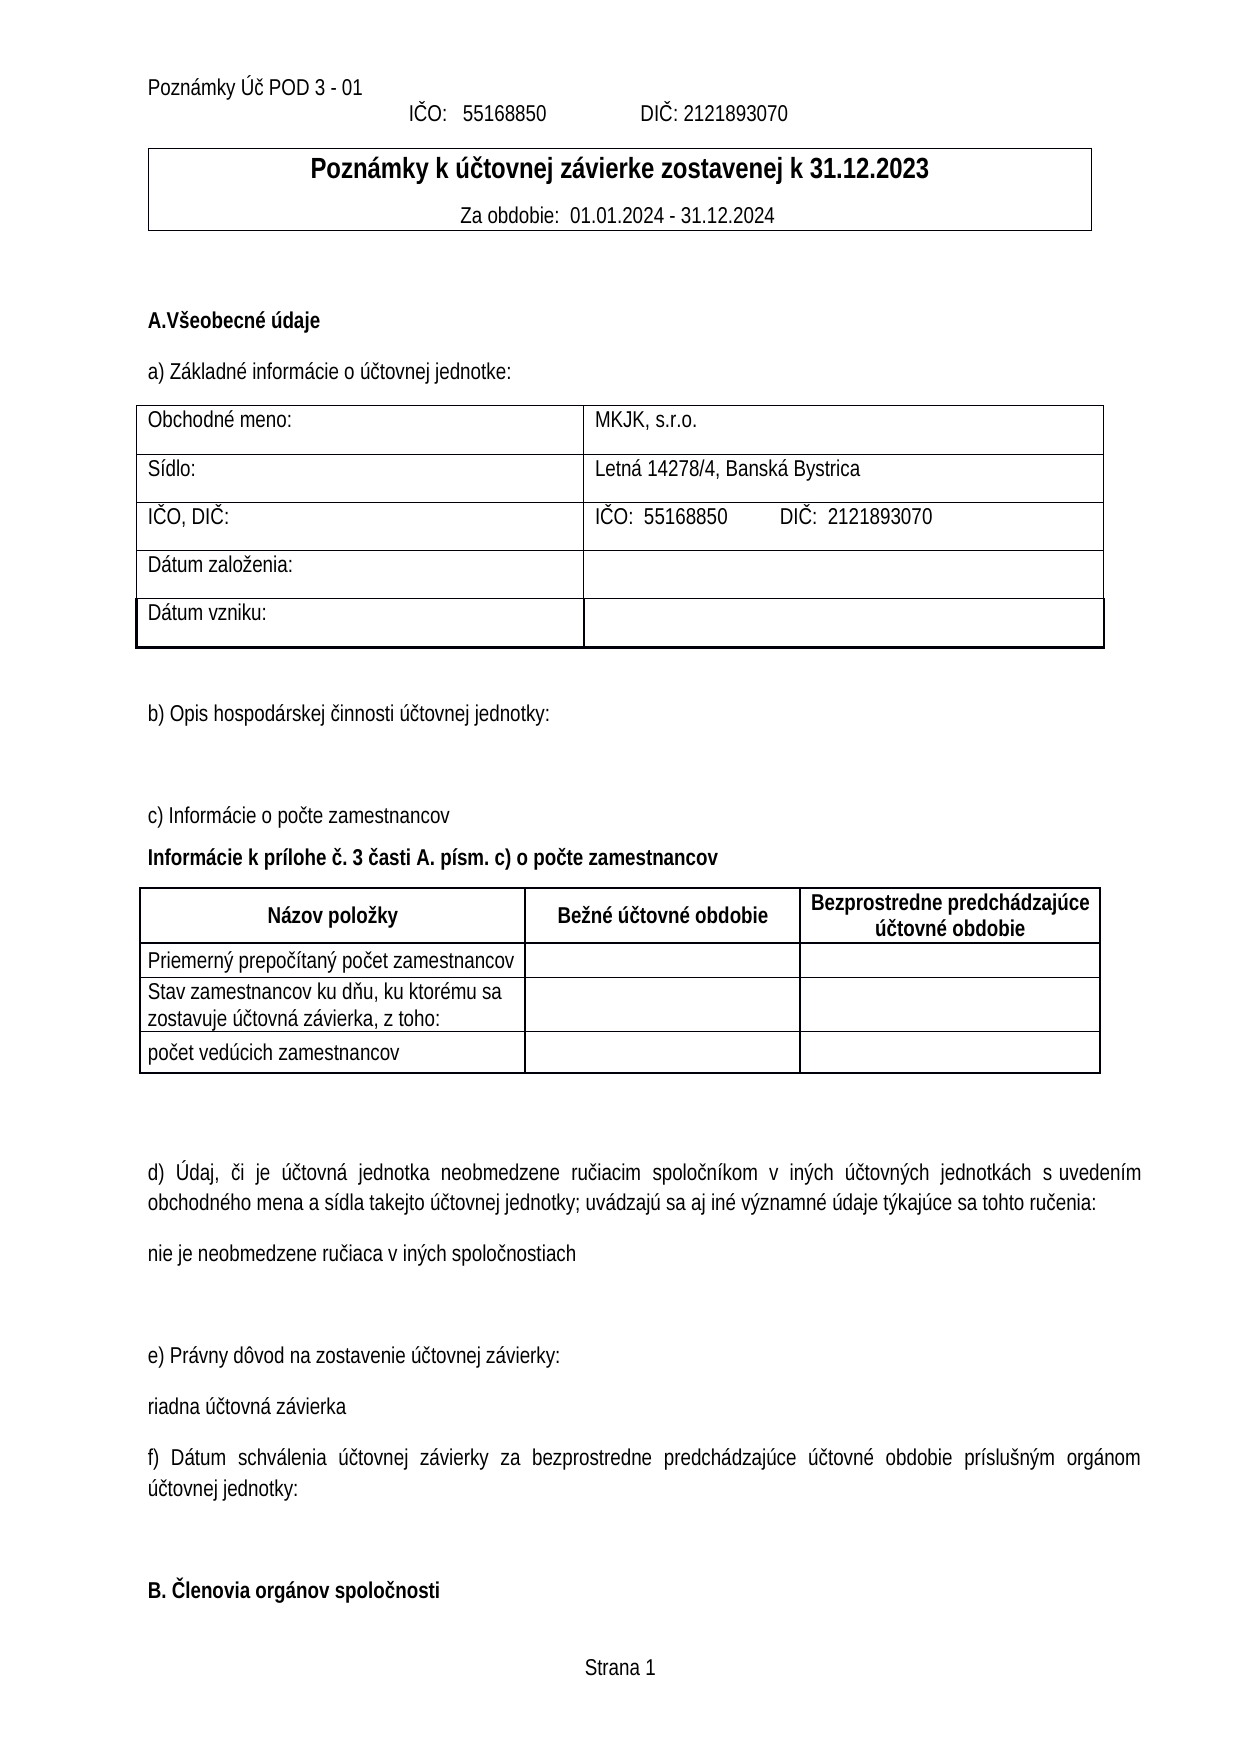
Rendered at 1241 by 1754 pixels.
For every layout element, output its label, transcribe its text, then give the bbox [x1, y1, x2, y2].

table_cell [526, 1032, 799, 1072]
table_cell [801, 978, 1099, 1031]
table_cell Sídlo: [137, 455, 583, 502]
table_cell [585, 599, 1103, 646]
table_cell Stav zamestnancov ku dňu, ku ktorému sa zostavuje účtovná závierka, z toho: [141, 978, 524, 1031]
text Za obdobie: 01.01.2024 - 31.12.2024 [149, 199, 1091, 230]
text f) Dátum schválenia účtovnej závierky za bezprostredne predchádzajúce účtovné obdobie príslušným orgánom účtovnej jednotky: [148, 1444, 1141, 1501]
table_header a) Základné informácie o účtovnej jednotke: [136, 358, 1104, 405]
table_header Bezprostredne predchádzajúce účtovné obdobie [801, 889, 1099, 942]
table_cell [526, 978, 799, 1031]
text A.Všeobecné údaje [148, 307, 1092, 333]
table_cell Obchodné meno: [137, 406, 583, 453]
text Informácie k prílohe č. 3 časti A. písm. c) o počte zamestnancov [148, 844, 1092, 871]
table_cell MKJK, s.r.o. [584, 406, 1103, 453]
table_header Názov položky [141, 889, 524, 942]
text c) Informácie o počte zamestnancov [148, 802, 1092, 828]
text d) Údaj, či je účtovná jednotka neobmedzene ručiacim spoločníkom v iných účtovných jednotkách s uvedením obchodného mena a sídla takejto účtovnej jednotky; uvádzajú sa aj iné významné údaje týkajúce sa tohto ručenia: [148, 1159, 1141, 1216]
table_cell IČO, DIČ: [137, 503, 583, 550]
text b) Opis hospodárskej činnosti účtovnej jednotky: [148, 699, 1092, 726]
text Poznámky k účtovnej závierke zostavenej k 31.12.2023 [149, 149, 1091, 184]
table_cell [526, 944, 799, 977]
table_cell [584, 551, 1103, 598]
text riadna účtovná závierka [148, 1393, 1141, 1420]
table_cell Letná 14278/4, Banská Bystrica [584, 455, 1103, 502]
table_cell [801, 944, 1099, 977]
table_cell Dátum založenia: [137, 551, 583, 598]
table_header Bežné účtovné obdobie [526, 889, 799, 942]
table_cell Dátum vzniku: [138, 599, 583, 646]
table_cell počet vedúcich zamestnancov [141, 1032, 524, 1072]
table_cell Priemerný prepočítaný počet zamestnancov [141, 944, 524, 977]
table_cell IČO: 55168850 DIČ: 2121893070 [584, 503, 1103, 550]
text nie je neobmedzene ručiaca v iných spoločnostiach [148, 1240, 1141, 1267]
table_cell [801, 1032, 1099, 1072]
text e) Právny dôvod na zostavenie účtovnej závierky: [148, 1342, 1141, 1369]
text B. Členovia orgánov spoločnosti [148, 1577, 1141, 1603]
